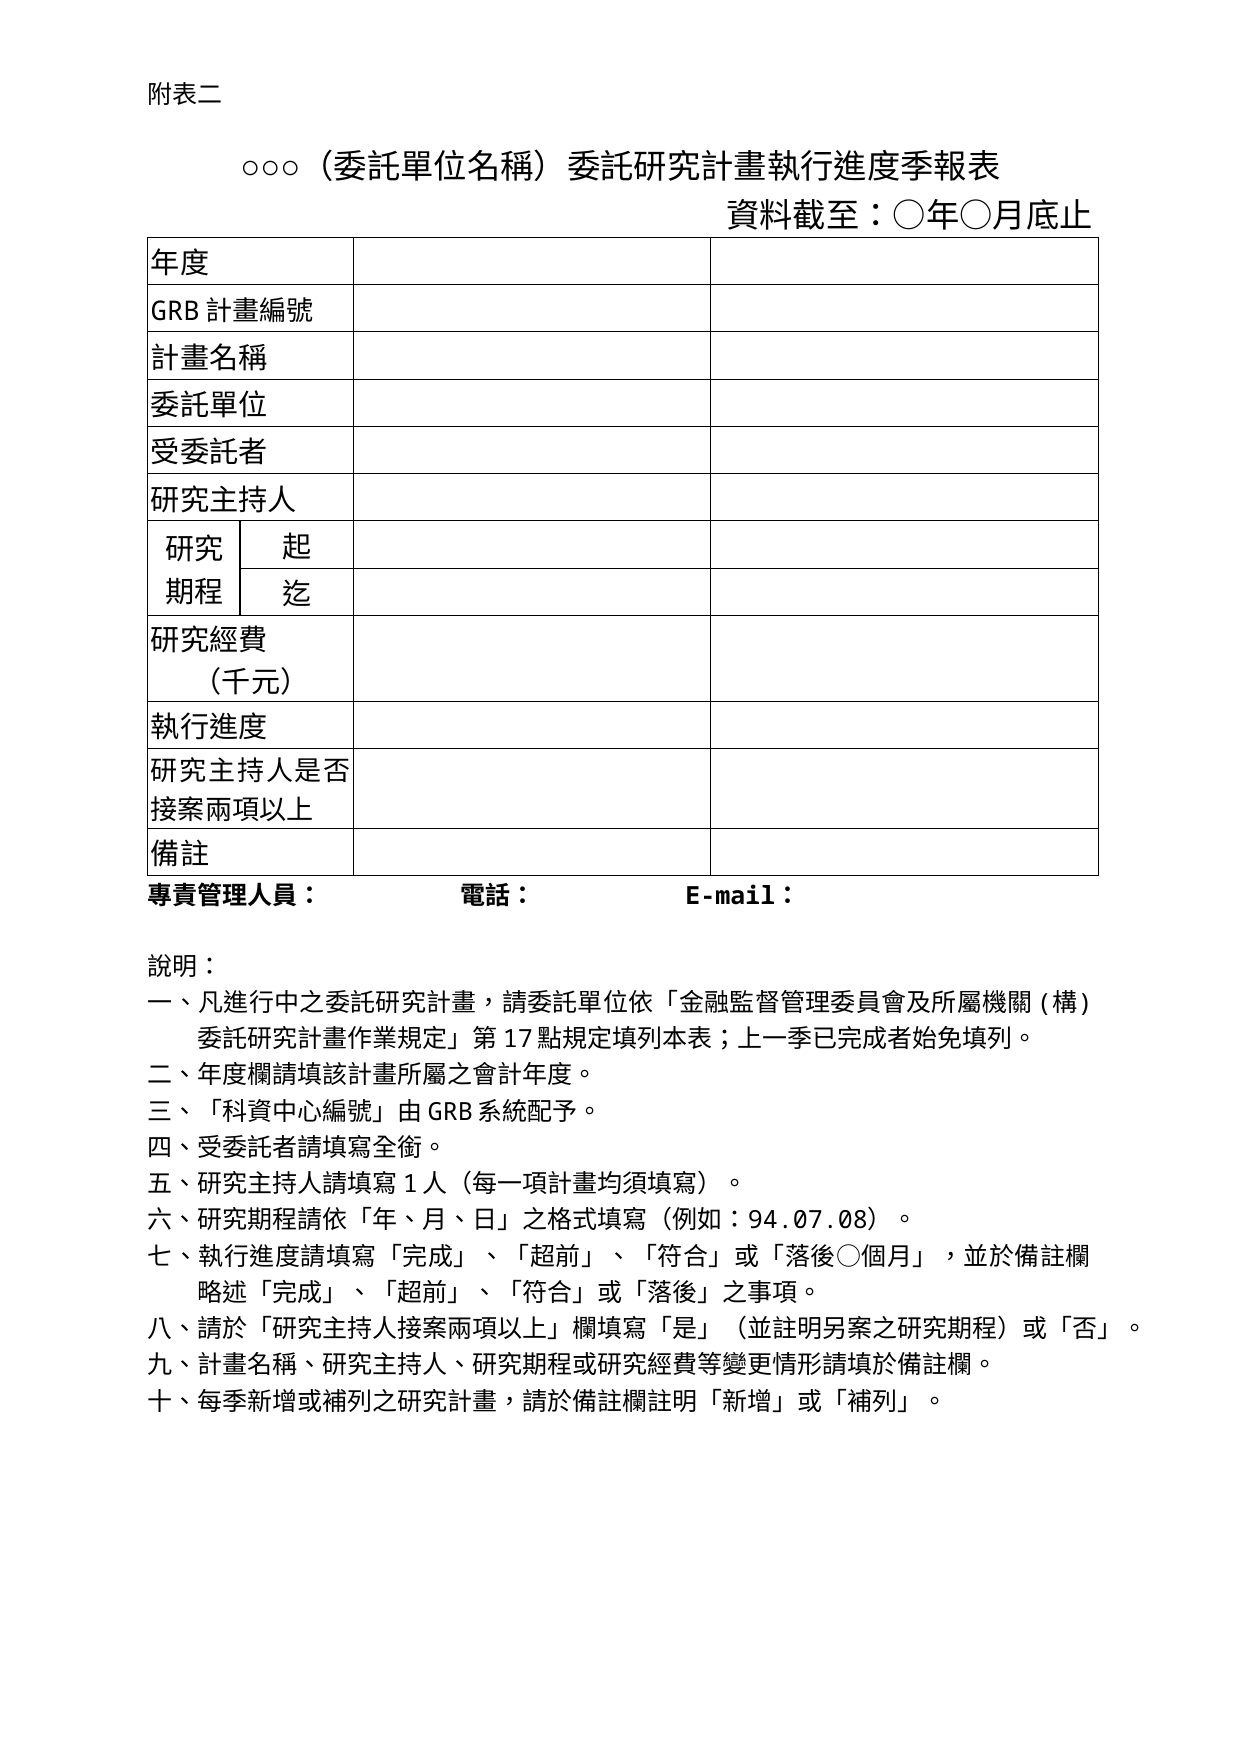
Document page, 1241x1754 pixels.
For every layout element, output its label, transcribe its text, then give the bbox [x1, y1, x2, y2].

table_cell 研究 期程 [148, 521, 239, 615]
table_cell [354, 332, 710, 378]
table_cell 研究經費 （千元） [148, 616, 353, 701]
table_cell 委託單位 [148, 380, 353, 426]
text 四、受委託者請填寫全銜。 [148, 1127, 1092, 1164]
table_cell [354, 474, 710, 520]
text 資料截至：○年○月底止 [148, 188, 1092, 237]
table_cell [354, 521, 710, 568]
table_cell [354, 702, 710, 748]
table_cell [711, 332, 1098, 378]
table_cell [354, 380, 710, 426]
table_cell [711, 427, 1098, 473]
text 說明： [148, 946, 1092, 982]
text ○○○（委託單位名稱）委託研究計畫執行進度季報表 [148, 140, 1092, 188]
table_cell [354, 427, 710, 473]
table_cell 執行進度 [148, 702, 353, 748]
table_header [711, 238, 1098, 284]
text 五、研究主持人請填寫1人（每一項計畫均須填寫）。 [148, 1164, 1092, 1200]
text 八、請於「研究主持人接案兩項以上」欄填寫「是」（並註明另案之研究期程）或「否」。 [148, 1309, 1137, 1345]
table_cell [354, 616, 710, 701]
text 六、研究期程請依「年、月、日」之格式填寫（例如：94.07.08）。 [148, 1200, 1092, 1236]
text 二、年度欄請填該計畫所屬之會計年度。 [148, 1055, 1092, 1091]
table_cell 備註 [148, 829, 353, 875]
table_cell 計畫名稱 [148, 332, 353, 378]
table_header [354, 238, 710, 284]
table_cell [711, 521, 1098, 568]
table_cell [711, 749, 1098, 827]
table_cell [711, 702, 1098, 748]
table_cell GRB計畫編號 [148, 285, 353, 331]
table_cell [711, 285, 1098, 331]
table_cell [354, 749, 710, 827]
table_cell [354, 829, 710, 875]
text 專責管理人員： 電話： E-mail： [148, 876, 1092, 912]
table_cell 受委託者 [148, 427, 353, 473]
table_cell 迄 [241, 569, 353, 615]
table_cell [711, 829, 1098, 875]
table_cell [711, 380, 1098, 426]
table_cell 起 [241, 521, 353, 568]
text 三、「科資中心編號」由GRB系統配予。 [148, 1091, 1092, 1127]
table_cell 研究主持人是否接案兩項以上 [148, 749, 353, 827]
table_cell [711, 474, 1098, 520]
table_header 年度 [148, 238, 353, 284]
text 附表二 [148, 75, 1092, 111]
table_cell [711, 569, 1098, 615]
text 一、凡進行中之委託研究計畫，請委託單位依「金融監督管理委員會及所屬機關(構)委託研究計畫作業規定」第17點規定填列本表；上一季已完成者始免填列。 [148, 982, 1092, 1055]
text 十、每季新增或補列之研究計畫，請於備註欄註明「新增」或「補列」。 [148, 1381, 1092, 1417]
text 九、計畫名稱、研究主持人、研究期程或研究經費等變更情形請填於備註欄。 [148, 1345, 1092, 1381]
table_cell [354, 569, 710, 615]
table_cell 研究主持人 [148, 474, 353, 520]
text 七、執行進度請填寫「完成」、「超前」、「符合」或「落後○個月」，並於備註欄略述「完成」、「超前」、「符合」或「落後」之事項。 [148, 1236, 1092, 1309]
table_cell [711, 616, 1098, 701]
table_cell [354, 285, 710, 331]
